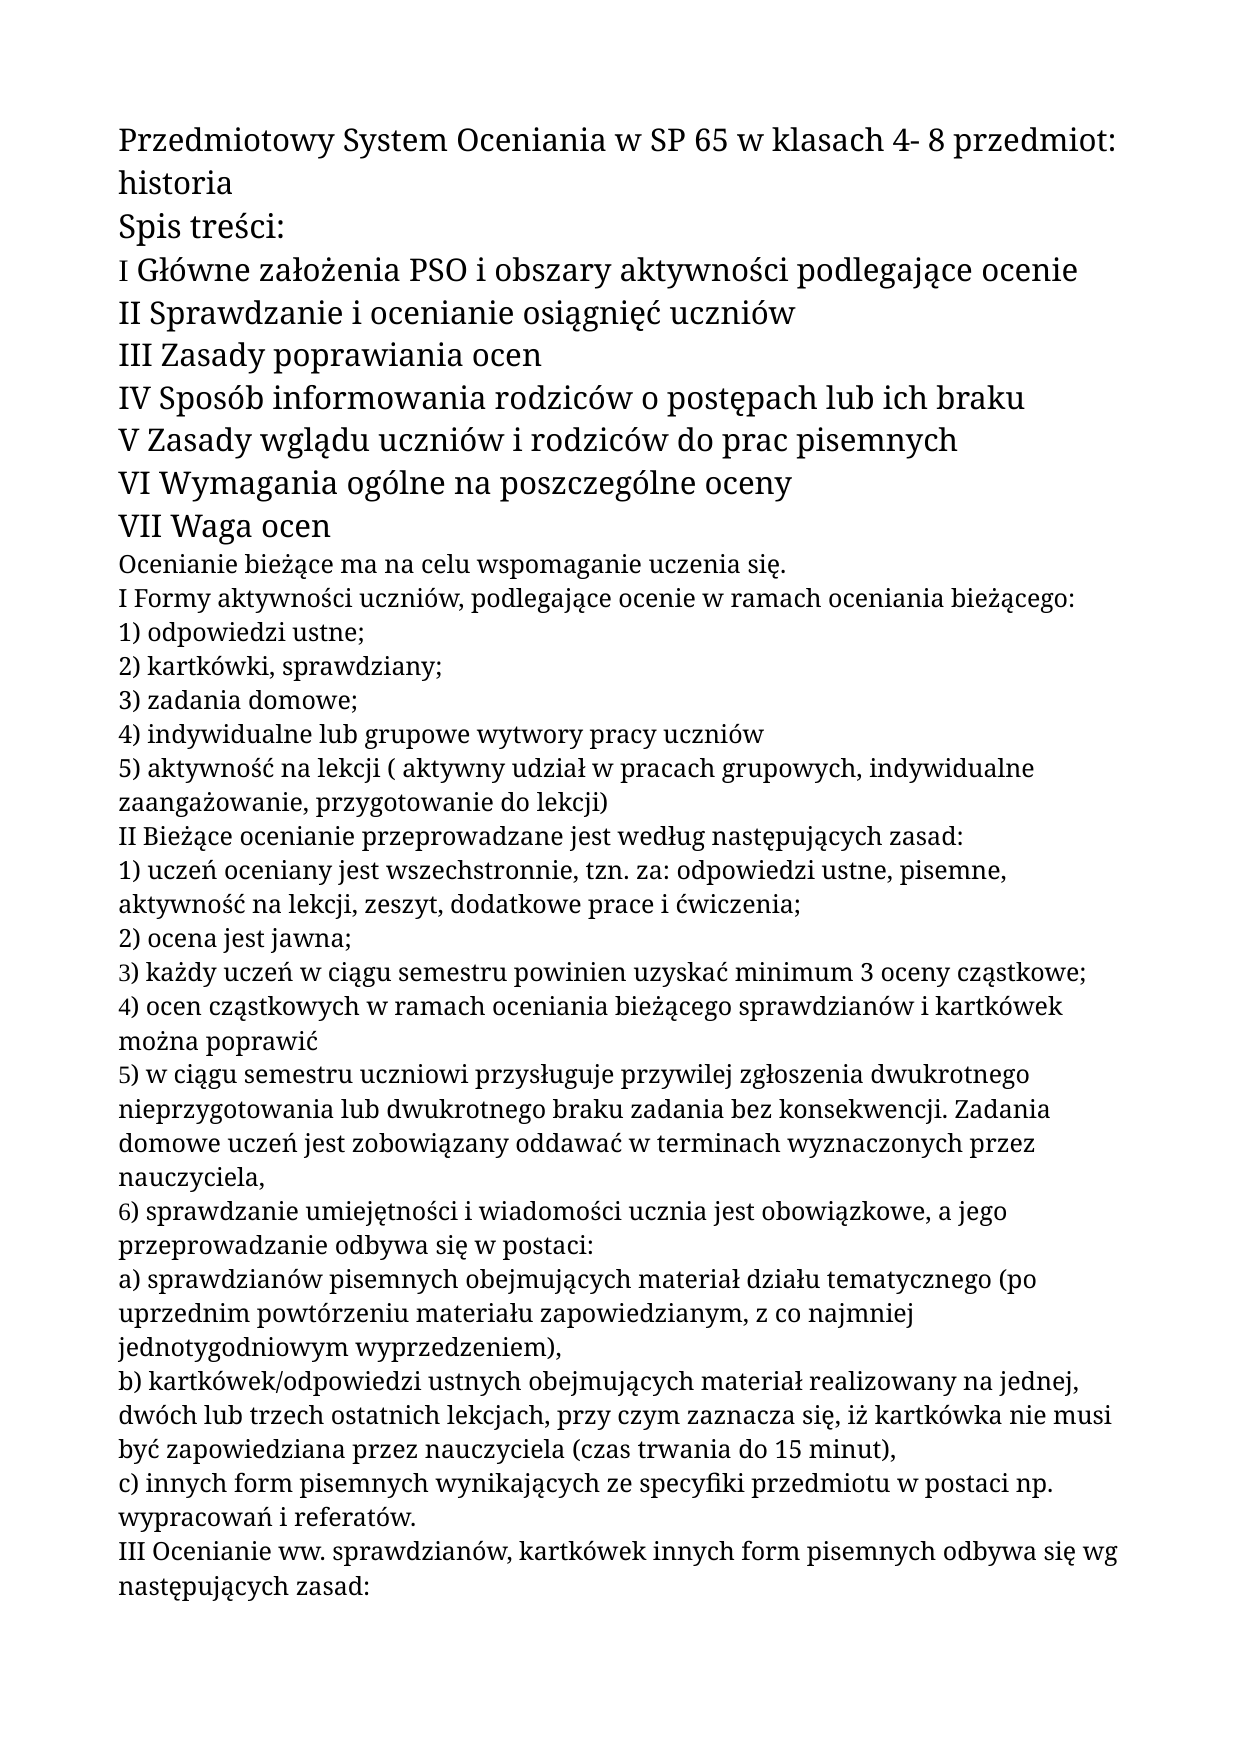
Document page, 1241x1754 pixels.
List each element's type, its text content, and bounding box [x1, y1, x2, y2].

text VII Waga ocen Ocenianie bieżące ma na celu wspomaganie uczenia się. I Formy aktywności uczniów, podlegające ocenie w ramach oceniania bieżącego: 1) odpowiedzi ustne; 2) kartkówki, sprawdziany; 3) zadania domowe; 4) indywidualne lub grupowe wytwory pracy uczniów 5) aktywność na lekcji ( aktywny udział w pracach grupowych, indywidualne zaangażowanie, przygotowanie do lekcji) II Bieżące ocenianie przeprowadzane jest według następujących zasad: 1) uczeń oceniany jest wszechstronnie, tzn. za: odpowiedzi ustne, pisemne, aktywność na lekcji, zeszyt, dodatkowe prace i ćwiczenia; 2) ocena jest jawna; 3) każdy uczeń w ciągu semestru powinien uzyskać minimum 3 oceny cząstkowe; 4) ocen cząstkowych w ramach oceniania bieżącego sprawdzianów i kartkówek można poprawić 5) w ciągu semestru uczniowi przysługuje przywilej zgłoszenia dwukrotnego nieprzygotowania lub dwukrotnego braku zadania bez konsekwencji. Zadania domowe uczeń jest zobowiązany oddawać w terminach wyznaczonych przez nauczyciela, 6) sprawdzanie umiejętności i wiadomości ucznia jest obowiązkowe, a jego przeprowadzanie odbywa się w postaci: a) sprawdzianów pisemnych obejmujących materiał działu tematycznego (po uprzednim powtórzeniu materiału zapowiedzianym, z co najmniej jednotygodniowym wyprzedzeniem), b) kartkówek/odpowiedzi ustnych obejmujących materiał realizowany na jednej, dwóch lub trzech ostatnich lekcjach, przy czym zaznacza się, iż kartkówka nie musi być zapowiedziana przez nauczyciela (czas trwania do 15 minut), c) innych form pisemnych wynikających ze specyfiki przedmiotu w postaci np. wypracowań i referatów. III Ocenianie ww. sprawdzianów, kartkówek innych form pisemnych odbywa się wg następujących zasad: [118, 504, 1122, 1602]
text Przedmiotowy System Oceniania w SP 65 w klasach 4- 8 przedmiot: historia Spis treści: I Główne założenia PSO i obszary aktywności podlegające ocenie II Sprawdzanie i ocenianie osiągnięć uczniów III Zasady poprawiania ocen IV Sposób informowania rodziców o postępach lub ich braku V Zasady wglądu uczniów i rodziców do prac pisemnych VI Wymagania ogólne na poszczególne oceny [118, 118, 1122, 504]
